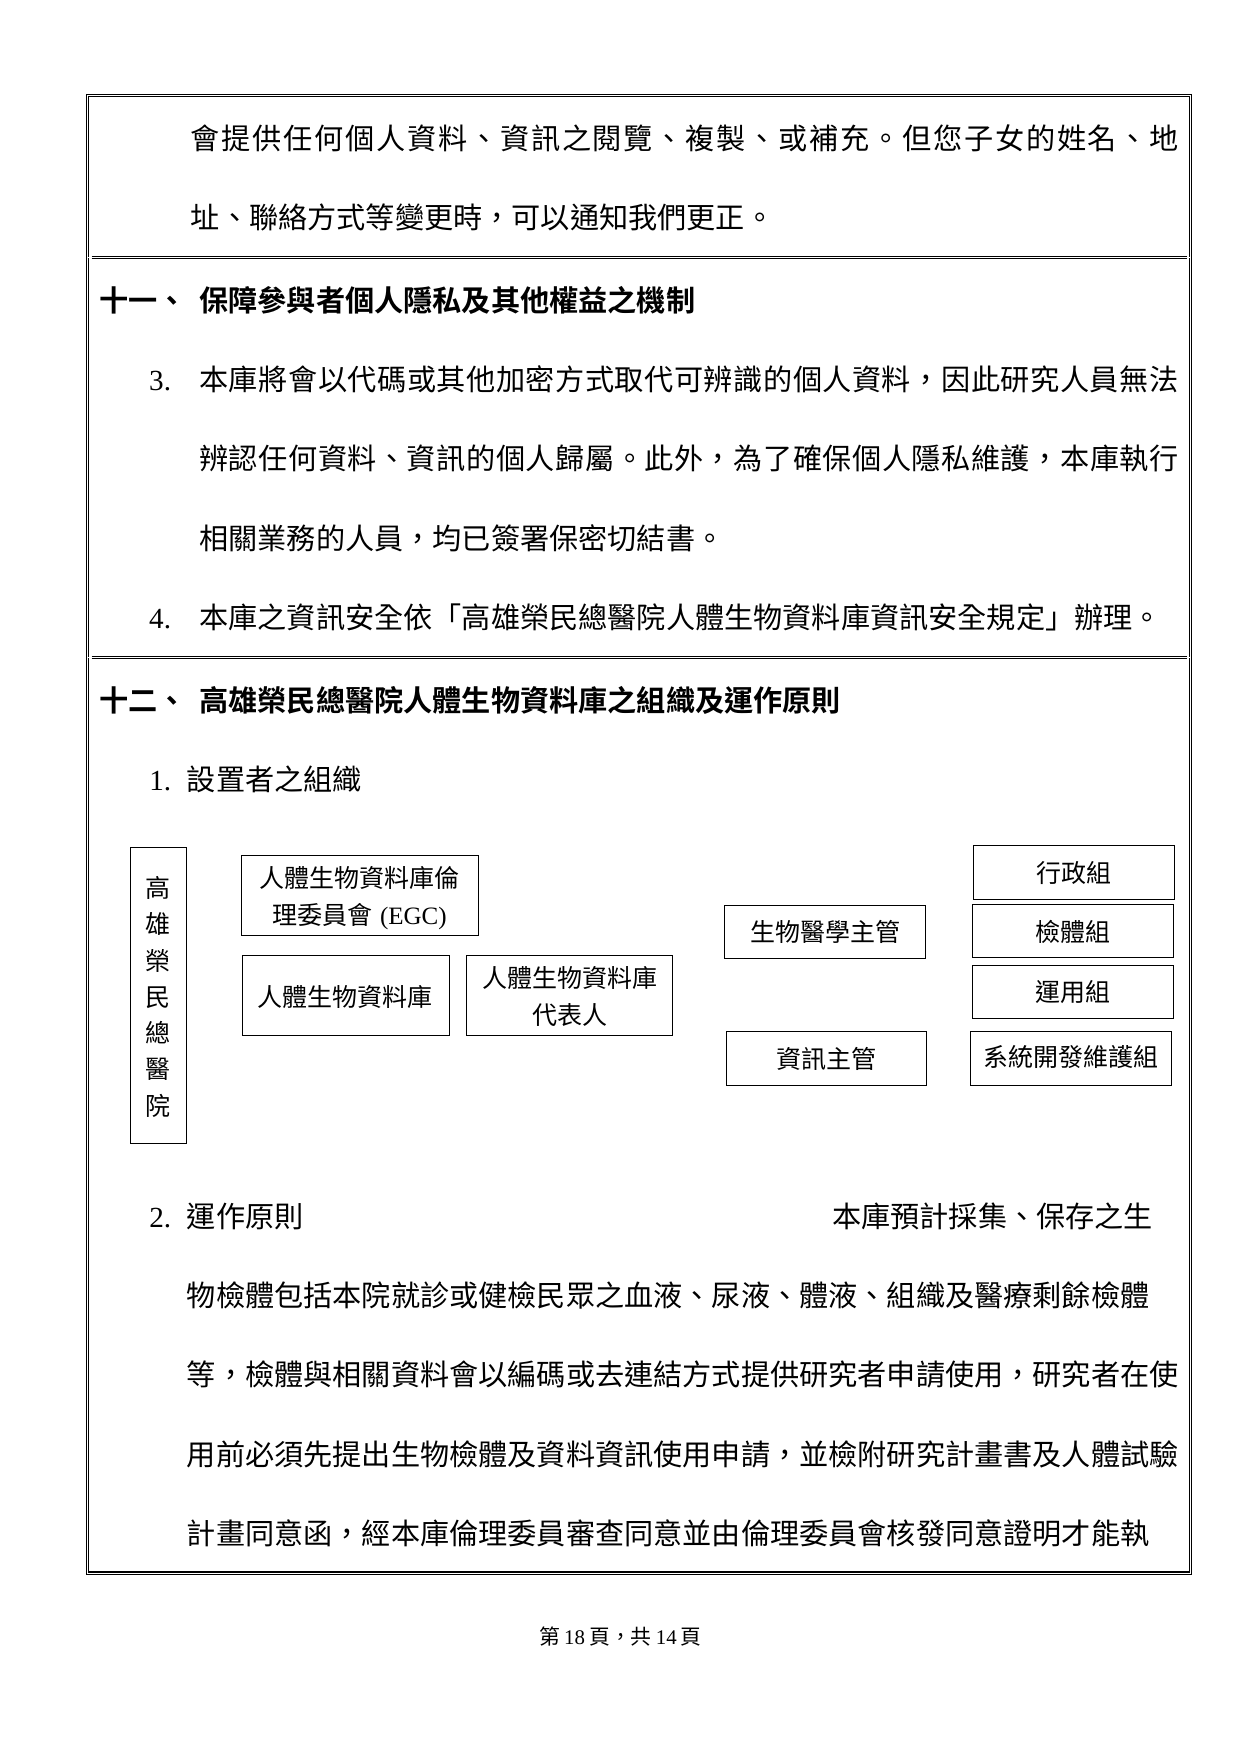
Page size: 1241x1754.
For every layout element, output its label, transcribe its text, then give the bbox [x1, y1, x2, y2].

table_cell 保障參與者個人隱私及其他權益之機制 本庫將會以代碼或其他加密方式取代可辨識的個人資料，因此研究人員無法辨認任何資料、資訊的個人歸屬。此外，為了確保個人隱私維護，本庫執行相關業務的人員，均已簽署保密切結書。 本庫之資訊安全依「高雄榮民總醫院人體生物資料庫資訊安全規定」辦理。 [89, 256, 1189, 656]
table_cell 高雄榮民總醫院人體生物資料庫之組織及運作原則 設置者之組織 運作原則 本庫預計採集、保存之生物檢體包括本院就診或健檢民眾之血液、尿液、體液、組織及醫療剩餘檢體等，檢體與相關資料會以編碼或去連結方式提供研究者申請使用，研究者在使用前必須先提出生物檢體及資料資訊使用申請，並檢附研究計畫書及人體試驗計畫同意函，經本庫倫理委員審查同意並由倫理委員會核發同意證明才能執行。 [89, 656, 1189, 1571]
table_cell 會提供任何個人資料、資訊之閱覽、複製、或補充。但您子女的姓名、地址、聯絡方式等變更時，可以通知我們更正。 [89, 97, 1189, 256]
